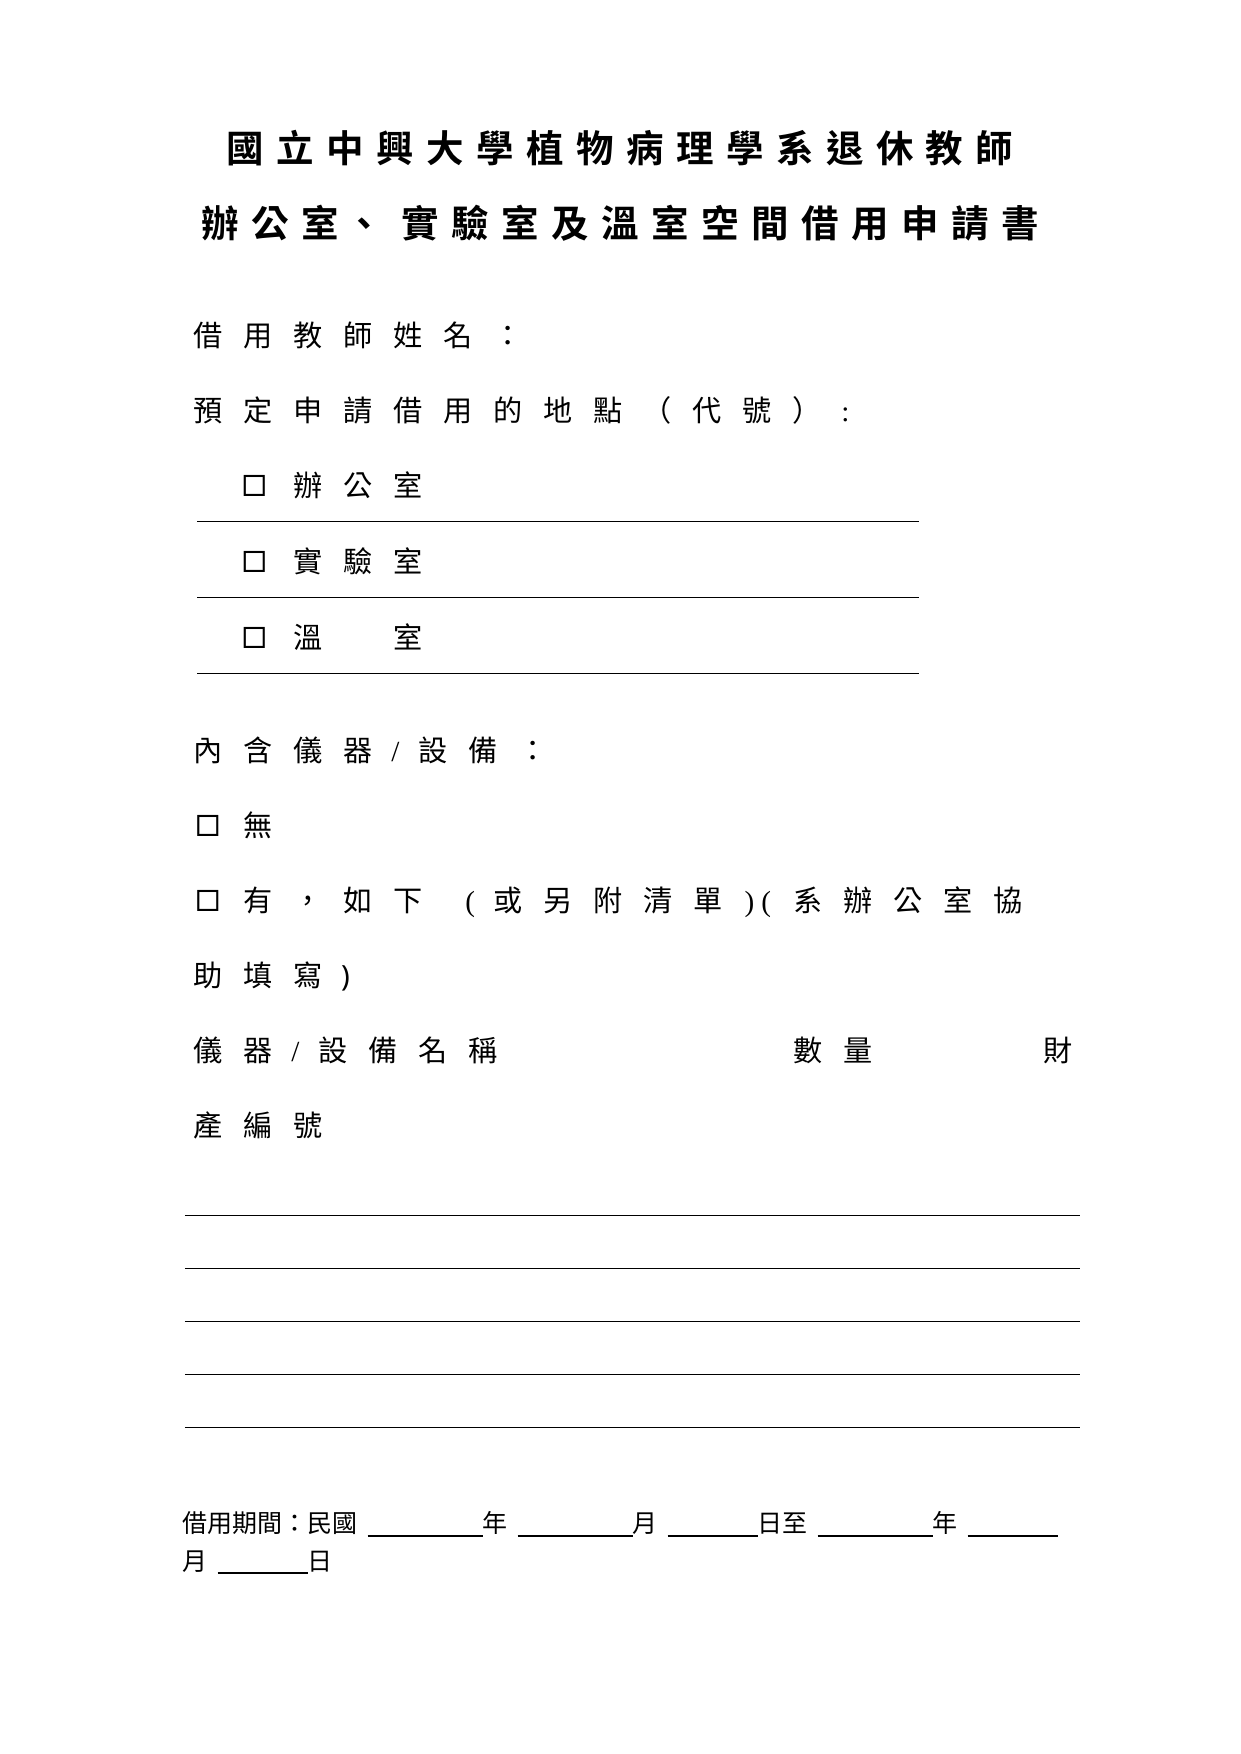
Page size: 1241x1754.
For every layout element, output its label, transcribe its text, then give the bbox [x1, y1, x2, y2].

table_cell [185, 1216, 1080, 1268]
text 無 [183, 786, 1058, 861]
text 內含儀器/設備： [183, 711, 1058, 786]
text 國立中興大學植物病理學系退休教師 [183, 108, 1058, 183]
table_cell  溫 室 [197, 598, 918, 673]
table_cell [185, 1375, 1080, 1427]
text 辦公室、實驗室及溫室空間借用申請書 [183, 183, 1058, 258]
table_header  辦公室 [197, 446, 918, 521]
text 借用教師姓名： [183, 296, 1058, 371]
table_cell [185, 1269, 1080, 1321]
text 有，如下 (或另附清單) (系辦公室協助填寫) [183, 861, 1058, 1011]
text 借用期間：民國 年 月 日至 年 月 日 [183, 1503, 1058, 1578]
text 儀器/設備名稱 數量 財產編號 [183, 1011, 1113, 1161]
table_cell [185, 1322, 1080, 1374]
table_cell  實驗室 [197, 522, 918, 597]
table_header [185, 1161, 1080, 1214]
text 預定申請借用的地點（代號）: [183, 371, 1058, 446]
